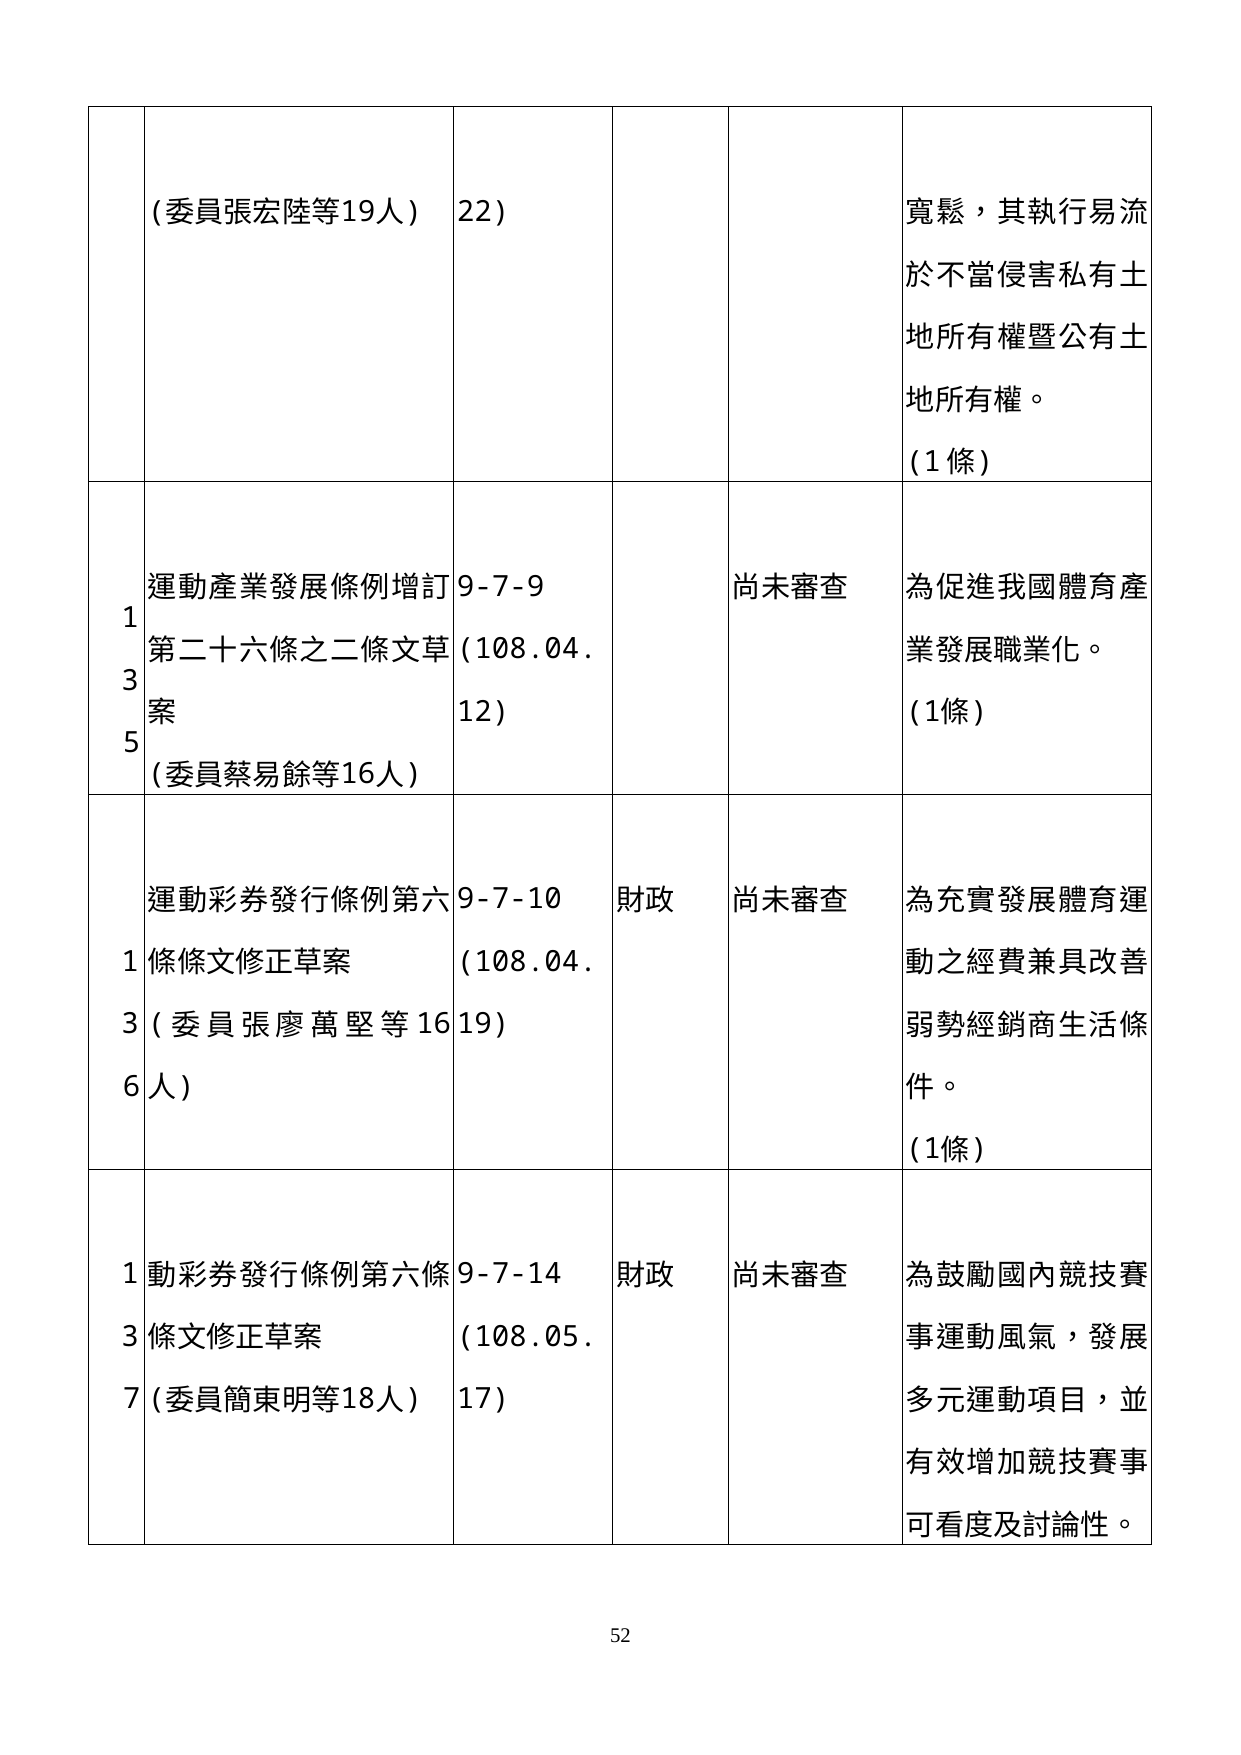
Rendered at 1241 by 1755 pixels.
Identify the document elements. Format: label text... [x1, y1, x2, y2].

table_cell 財政 [613, 795, 728, 1168]
table_cell [613, 482, 728, 793]
table_cell (委員張宏陸等19人) [145, 107, 453, 481]
table_cell 22) [454, 107, 612, 481]
table_cell [729, 107, 902, 481]
table_cell 9-7-9 (108.04.12) [454, 482, 612, 793]
table_cell [89, 1170, 144, 1543]
table_cell 動彩券發行條例第六條條文修正草案 (委員簡東明等18人) [145, 1170, 453, 1543]
table_cell [613, 107, 728, 481]
table_cell 為促進我國體育產業發展職業化。 (1條) [903, 482, 1151, 793]
table_cell 運動產業發展條例增訂第二十六條之二條文草案 (委員蔡易餘等16人) [145, 482, 453, 793]
table_cell 尚未審查 [729, 482, 902, 793]
table_cell [89, 107, 144, 481]
table_cell 為充實發展體育運動之經費兼具改善弱勢經銷商生活條件。 (1條) [903, 795, 1151, 1168]
table_cell 9-7-14 (108.05.17) [454, 1170, 612, 1543]
table_cell [89, 795, 144, 1168]
table_cell 9-7-10 (108.04.19) [454, 795, 612, 1168]
table_cell 寬鬆，其執行易流於不當侵害私有土地所有權暨公有土地所有權。 (1條) [903, 107, 1151, 481]
table_cell 尚未審查 [729, 795, 902, 1168]
table_cell 尚未審查 [729, 1170, 902, 1543]
table_cell 財政 [613, 1170, 728, 1543]
table_cell [89, 482, 144, 793]
table_cell 運動彩券發行條例第六條條文修正草案 (委員張廖萬堅等16人) [145, 795, 453, 1168]
table_cell 為鼓勵國內競技賽事運動風氣，發展多元運動項目，並有效增加競技賽事可看度及討論性。 [903, 1170, 1151, 1543]
